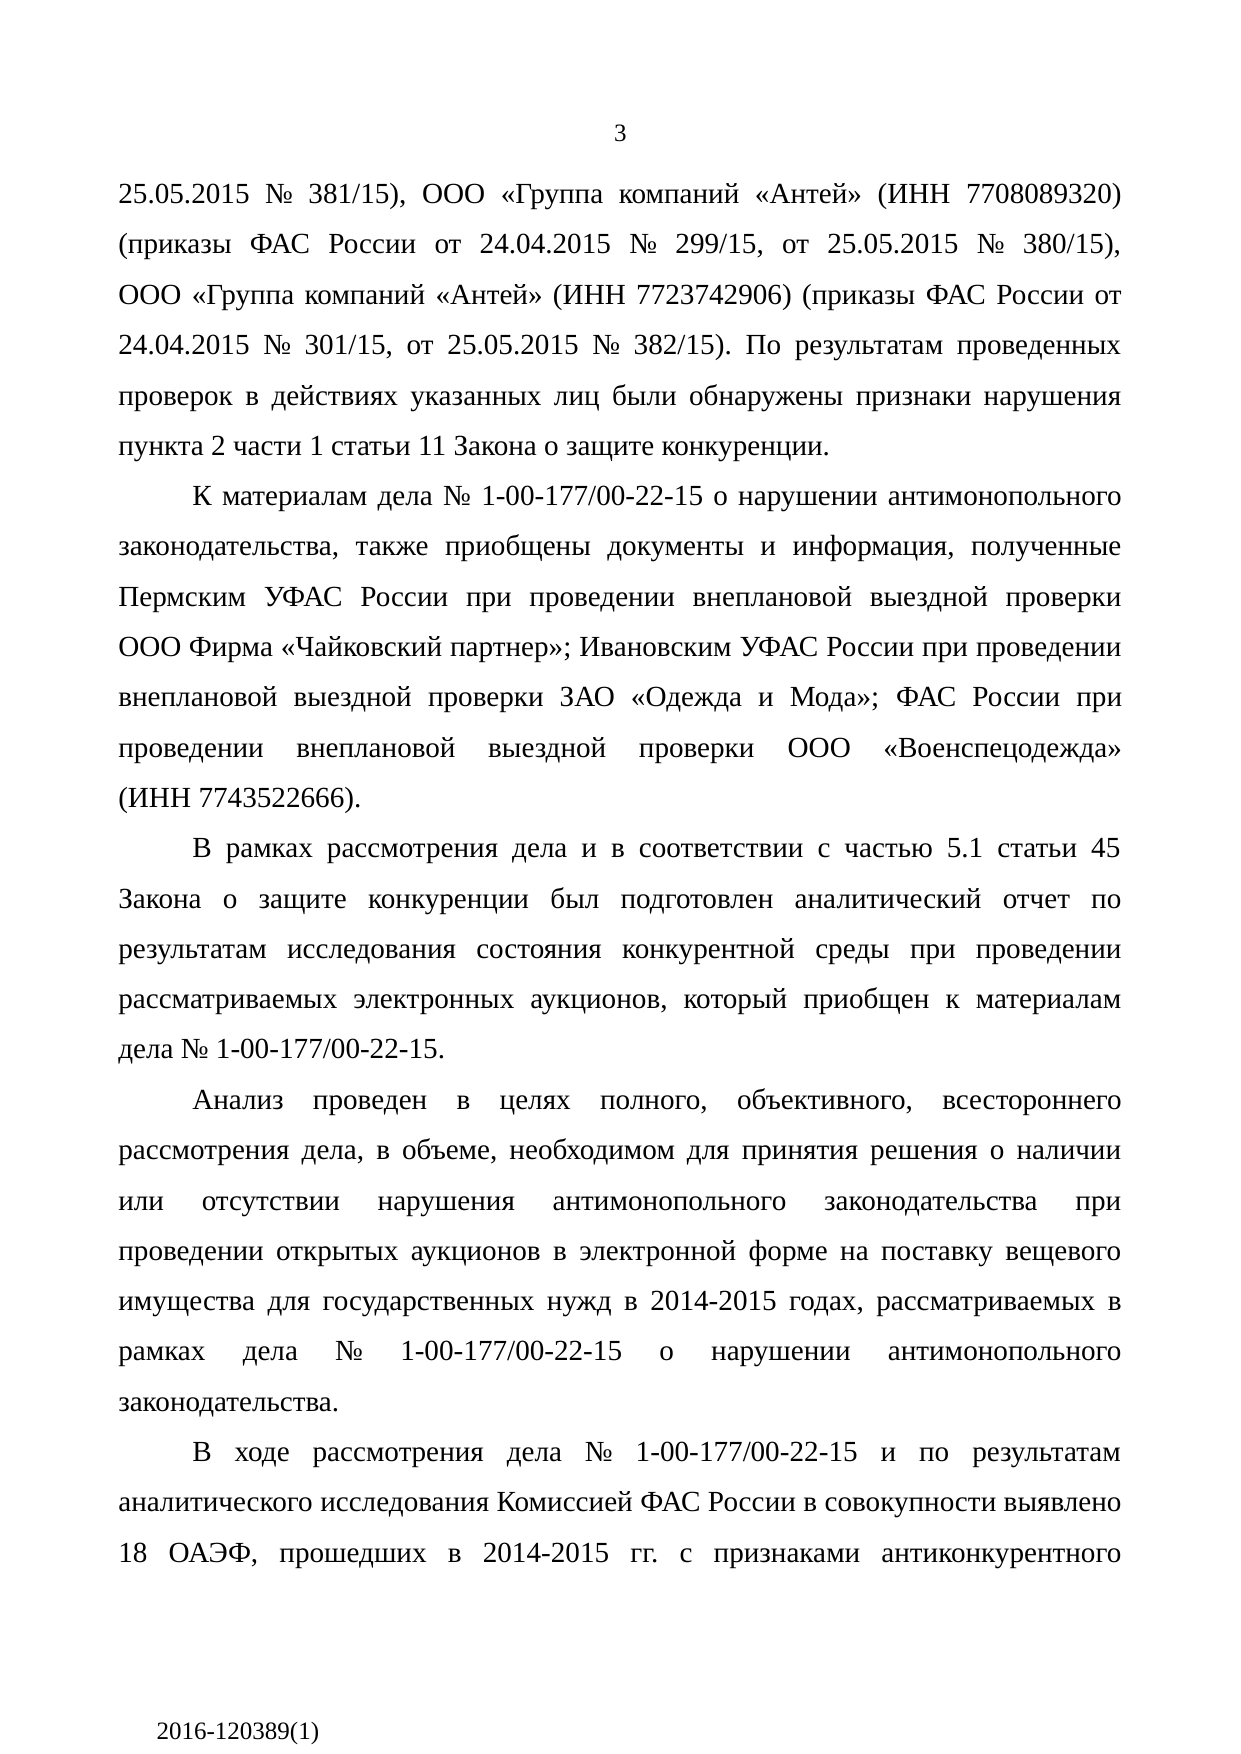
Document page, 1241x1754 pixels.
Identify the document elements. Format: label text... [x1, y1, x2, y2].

text К материалам дела № 1-00-177/00-22-15 о нарушении антимонопольного законодательства, также приобщены документы и информация, полученные Пермским УФАС России при проведении внеплановой выездной проверки ООО Фирма «Чайковский партнер»; Ивановским УФАС России при проведении внеплановой выездной проверки ЗАО «Одежда и Мода»; ФАС России при проведении внеплановой выездной проверки ООО «Военспецодежда» (ИНН 7743522666). [118, 478, 1122, 814]
text 25.05.2015 № 381/15), ООО «Группа компаний «Антей» (ИНН 7708089320) (приказы ФАС России от 24.04.2015 № 299/15, от 25.05.2015 № 380/15), ООО «Группа компаний «Антей» (ИНН 7723742906) (приказы ФАС России от 24.04.2015 № 301/15, от 25.05.2015 № 382/15). По результатам проведенных проверок в действиях указанных лиц были обнаружены признаки нарушения пункта 2 части 1 статьи 11 Закона о защите конкуренции. [118, 176, 1122, 461]
text Анализ проведен в целях полного, объективного, всестороннего рассмотрения дела, в объеме, необходимом для принятия решения о наличии или отсутствии нарушения антимонопольного законодательства при проведении открытых аукционов в электронной форме на поставку вещевого имущества для государственных нужд в 2014-2015 годах, рассматриваемых в рамках дела № 1-00-177/00-22-15 о нарушении антимонопольного законодательства. [118, 1082, 1122, 1417]
text В рамках рассмотрения дела и в соответствии с частью 5.1 статьи 45 Закона о защите конкуренции был подготовлен аналитический отчет по результатам исследования состояния конкурентной среды при проведении рассматриваемых электронных аукционов, который приобщен к материалам дела № 1-00-177/00-22-15. [118, 830, 1122, 1065]
text В ходе рассмотрения дела № 1-00-177/00-22-15 и по результатам аналитического исследования Комиссией ФАС России в совокупности выявлено 18 ОАЭФ, прошедших в 2014-2015 гг. с признаками антиконкурентного [118, 1434, 1122, 1568]
